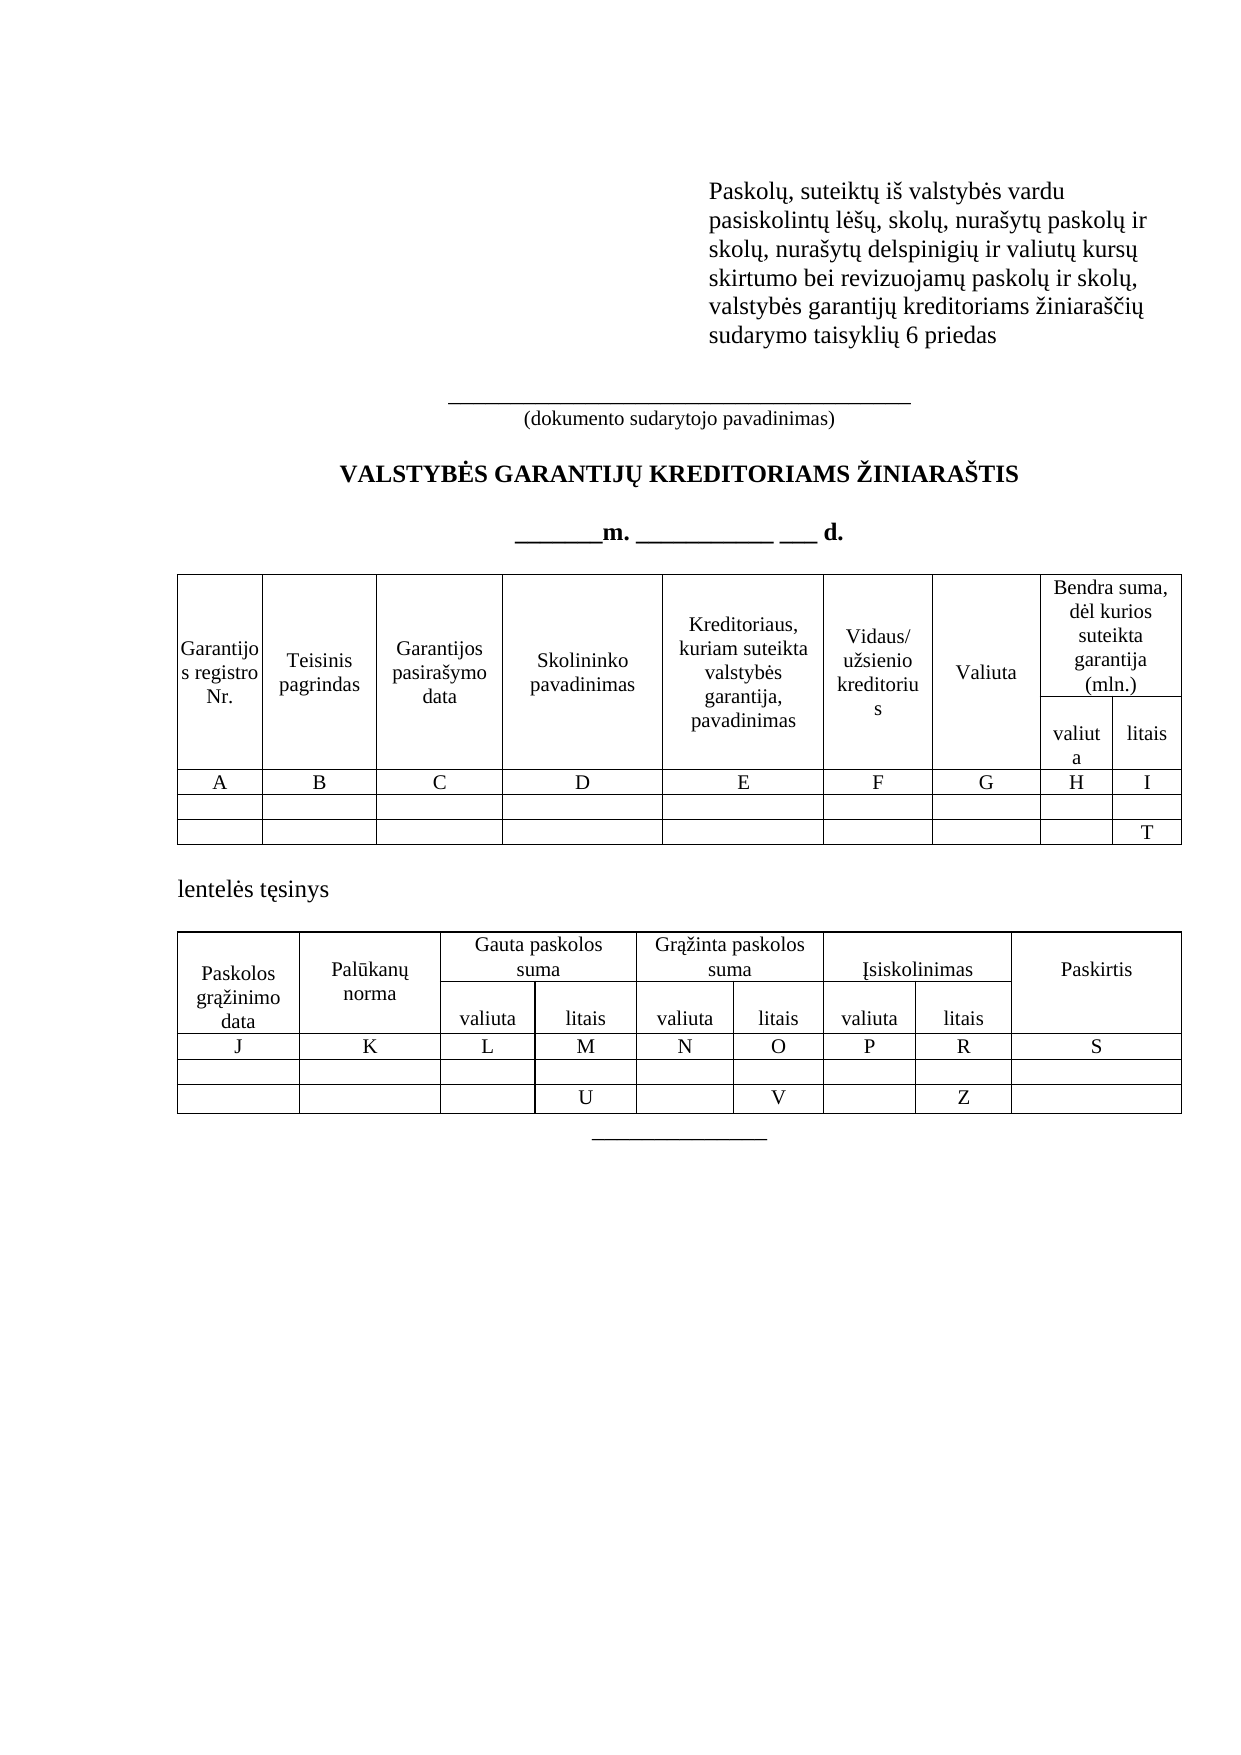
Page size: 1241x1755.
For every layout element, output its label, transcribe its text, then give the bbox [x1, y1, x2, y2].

table_cell L [441, 1034, 534, 1058]
table_cell [263, 795, 376, 819]
table_cell [503, 820, 662, 844]
table_cell litais [734, 982, 823, 1033]
table_header Valiuta [933, 575, 1040, 769]
table_cell [178, 1060, 299, 1083]
table_header Gauta paskolos suma [441, 933, 636, 981]
table_cell valiuta [441, 982, 534, 1033]
text ______________ [177, 1114, 1181, 1143]
table_cell M [536, 1034, 636, 1058]
table_header Paskirtis [1012, 933, 1181, 1033]
table_cell H [1041, 770, 1112, 794]
table_cell F [824, 770, 932, 794]
table_cell [1113, 795, 1181, 819]
table_cell J [178, 1034, 299, 1058]
table_cell [824, 795, 932, 819]
table_cell valiuta [637, 982, 733, 1033]
table_cell K [300, 1034, 440, 1058]
table_cell [536, 1060, 636, 1083]
text (dokumento sudarytojo pavadinimas) [177, 406, 1181, 430]
table_header Kreditoriaus, kuriam suteikta valstybės garantija, pavadinimas [663, 575, 823, 769]
table_cell [663, 795, 823, 819]
text _______m. ___________ ___ d. [177, 517, 1181, 545]
table_cell [263, 820, 376, 844]
table_cell [637, 1085, 733, 1113]
table_cell litais [1113, 697, 1181, 769]
table_cell [663, 820, 823, 844]
table_header Skolininko pavadinimas [503, 575, 662, 769]
table_header Grąžinta paskolos suma [637, 933, 823, 981]
table_cell U [536, 1085, 636, 1113]
table_cell litais [916, 982, 1011, 1033]
table_cell litais [536, 982, 636, 1033]
table_cell [933, 820, 1040, 844]
table_header Paskolos grąžinimo data [178, 933, 299, 1033]
text skirtumo bei revizuojamų paskolų ir skolų, [177, 263, 1181, 291]
table_cell [377, 820, 502, 844]
table_cell [178, 1085, 299, 1113]
text VALSTYBĖS GARANTIJŲ KREDITORIAMS ŽINIARAŠTIS [177, 459, 1181, 488]
table_cell D [503, 770, 662, 794]
table_cell [300, 1085, 440, 1113]
table_cell [824, 820, 932, 844]
table_cell S [1012, 1034, 1181, 1058]
text skolų, nurašytų delspinigių ir valiutų kursų [177, 234, 1181, 263]
table_cell P [824, 1034, 915, 1058]
table_cell [1041, 795, 1112, 819]
table_cell [503, 795, 662, 819]
table_cell [1041, 820, 1112, 844]
table_cell [300, 1060, 440, 1083]
table_cell E [663, 770, 823, 794]
text Paskolų, suteiktų iš valstybės vardu [177, 176, 1181, 205]
table_cell N [637, 1034, 733, 1058]
table_cell O [734, 1034, 823, 1058]
text lentelės tęsinys [177, 874, 1181, 903]
table_header Teisinis pagrindas [263, 575, 376, 769]
table_cell Z [916, 1085, 1011, 1113]
table_cell [933, 795, 1040, 819]
table_cell [377, 795, 502, 819]
text _____________________________________ [177, 378, 1181, 406]
table_cell B [263, 770, 376, 794]
table_header Palūkanų norma [300, 933, 440, 1033]
table_cell valiuta [1041, 697, 1112, 769]
table_header Įsiskolinimas [824, 933, 1011, 981]
table_header Bendra suma, dėl kurios suteikta garantija (mln.) [1041, 575, 1181, 696]
table_cell [916, 1060, 1011, 1083]
table_cell [824, 1085, 915, 1113]
table_cell [1012, 1085, 1181, 1113]
table_cell [637, 1060, 733, 1083]
table_header Garantijos pasirašymo data [377, 575, 502, 769]
table_cell T [1113, 820, 1181, 844]
table_cell valiuta [824, 982, 915, 1033]
table_cell [178, 820, 262, 844]
table_cell I [1113, 770, 1181, 794]
text valstybės garantijų kreditoriams žiniaraščių [177, 291, 1181, 320]
text sudarymo taisyklių 6 priedas [177, 320, 1181, 349]
table_cell A [178, 770, 262, 794]
table_cell G [933, 770, 1040, 794]
table_cell [734, 1060, 823, 1083]
text pasiskolintų lėšų, skolų, nurašytų paskolų ir [177, 205, 1181, 234]
table_cell C [377, 770, 502, 794]
table_header Garantijos registro Nr. [178, 575, 262, 769]
table_cell [824, 1060, 915, 1083]
table_cell [1012, 1060, 1181, 1083]
table_cell V [734, 1085, 823, 1113]
table_cell [441, 1060, 534, 1083]
table_header Vidaus/ užsienio kreditorius [824, 575, 932, 769]
table_cell R [916, 1034, 1011, 1058]
table_cell [441, 1085, 534, 1113]
table_cell [178, 795, 262, 819]
